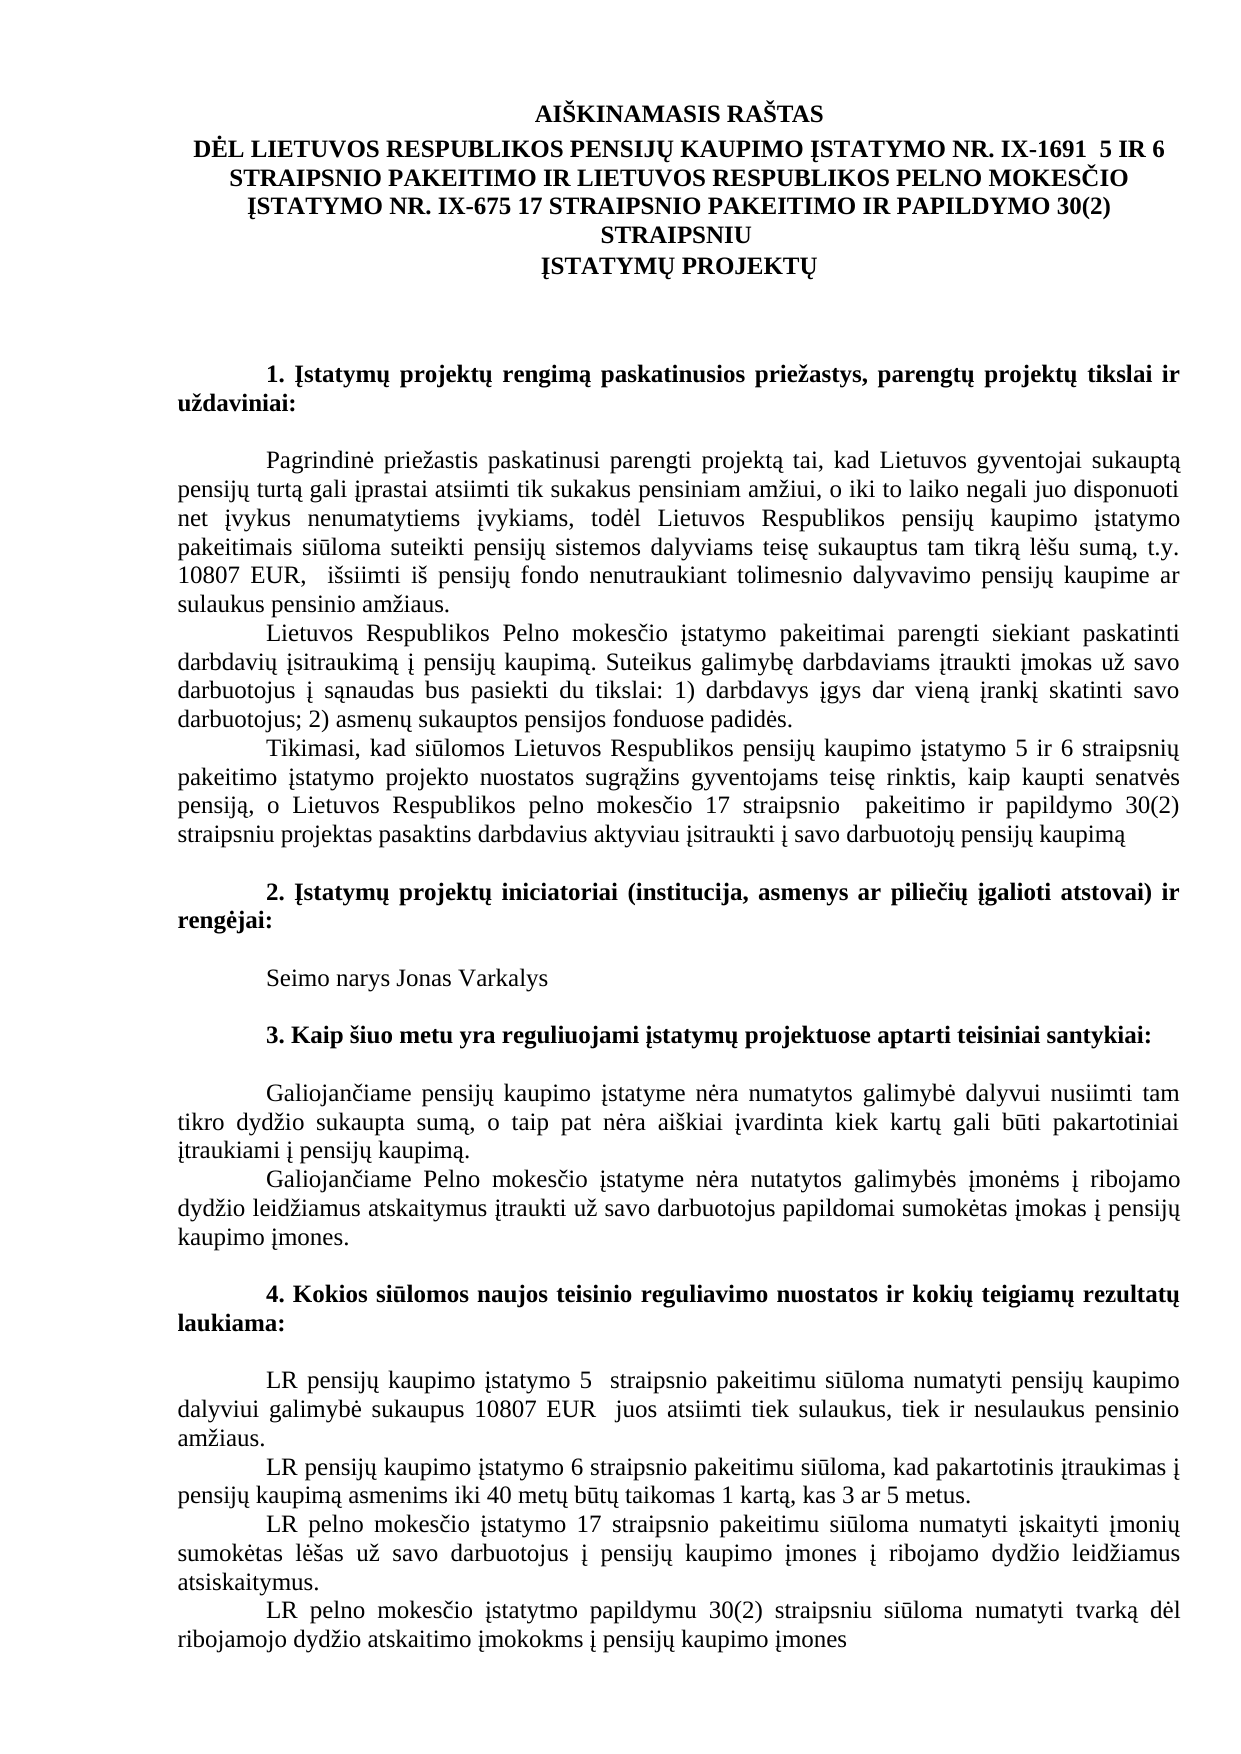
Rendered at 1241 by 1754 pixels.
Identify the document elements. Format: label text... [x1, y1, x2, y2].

text LR pelno mokesčio įstatymo 17 straipsnio pakeitimu siūloma numatyti įskaityti įmonių sumokėtas lėšas už savo darbuotojus į pensijų kaupimo įmones į ribojamo dydžio leidžiamus atsiskaitymus. [177, 1509, 1181, 1595]
text 4. Kokios siūlomos naujos teisinio reguliavimo nuostatos ir kokių teigiamų rezultatų laukiama: [177, 1279, 1181, 1337]
text DĖL LIETUVOS RESPUBLIKOS PENSIJŲ KAUPIMO ĮSTATYMO NR. IX-1691 5 IR 6 STRAIPSNIO PAKEITIMO IR LIETUVOS RESPUBLIKOS PELNO MOKESČIO ĮSTATYMO NR. IX-675 17 STRAIPSNIO PAKEITIMO IR PAPILDyMO 30(2) Straipsniu [177, 134, 1181, 249]
text 1. Įstatymų projektų rengimą paskatinusios priežastys, parengtų projektų tikslai ir uždaviniai: [177, 359, 1181, 417]
text Pagrindinė priežastis paskatinusi parengti projektą tai, kad Lietuvos gyventojai sukauptą pensijų turtą gali įprastai atsiimti tik sukakus pensiniam amžiui, o iki to laiko negali juo disponuoti net įvykus nenumatytiems įvykiams, todėl Lietuvos Respublikos pensijų kaupimo įstatymo pakeitimais siūloma suteikti pensijų sistemos dalyviams teisę sukauptus tam tikrą lėšu sumą, t.y. 10807 EUR, išsiimti iš pensijų fondo nenutraukiant tolimesnio dalyvavimo pensijų kaupime ar sulaukus pensinio amžiaus. [177, 445, 1181, 618]
text LR pensijų kaupimo įstatymo 5 straipsnio pakeitimu siūloma numatyti pensijų kaupimo dalyviui galimybė sukaupus 10807 EUR juos atsiimti tiek sulaukus, tiek ir nesulaukus pensinio amžiaus. [177, 1365, 1181, 1452]
text 3. Kaip šiuo metu yra reguliuojami įstatymų projektuose aptarti teisiniai santykiai: [177, 1020, 1181, 1049]
text Lietuvos Respublikos Pelno mokesčio įstatymo pakeitimai parengti siekiant paskatinti darbdavių įsitraukimą į pensijų kaupimą. Suteikus galimybę darbdaviams įtraukti įmokas už savo darbuotojus į sąnaudas bus pasiekti du tikslai: 1) darbdavys įgys dar vieną įrankį skatinti savo darbuotojus; 2) asmenų sukauptos pensijos fonduose padidės. [177, 618, 1181, 733]
subtitle AIŠKINAMASIS RAŠTAS [177, 99, 1181, 128]
text 2. Įstatymų projektų iniciatoriai (institucija, asmenys ar piliečių įgalioti atstovai) ir rengėjai: [177, 877, 1181, 934]
text Tikimasi, kad siūlomos Lietuvos Respublikos pensijų kaupimo įstatymo 5 ir 6 straipsnių pakeitimo įstatymo projekto nuostatos sugrąžins gyventojams teisę rinktis, kaip kaupti senatvės pensiją, o Lietuvos Respublikos pelno mokesčio 17 straipsnio pakeitimo ir papildymo 30(2) straipsniu projektas pasaktins darbdavius aktyviau įsitraukti į savo darbuotojų pensijų kaupimą [177, 733, 1181, 848]
text Galiojančiame pensijų kaupimo įstatyme nėra numatytos galimybė dalyvui nusiimti tam tikro dydžio sukaupta sumą, o taip pat nėra aiškiai įvardinta kiek kartų gali būti pakartotiniai įtraukiami į pensijų kaupimą. [177, 1078, 1181, 1164]
text LR pelno mokesčio įstatytmo papildymu 30(2) straipsniu siūloma numatyti tvarką dėl ribojamojo dydžio atskaitimo įmokokms į pensijų kaupimo įmones [177, 1595, 1181, 1653]
text LR pensijų kaupimo įstatymo 6 straipsnio pakeitimu siūloma, kad pakartotinis įtraukimas į pensijų kaupimą asmenims iki 40 metų būtų taikomas 1 kartą, kas 3 ar 5 metus. [177, 1452, 1181, 1509]
text Seimo narys Jonas Varkalys [177, 963, 1181, 992]
text Galiojančiame Pelno mokesčio įstatyme nėra nutatytos galimybės įmonėms į ribojamo dydžio leidžiamus atskaitymus įtraukti už savo darbuotojus papildomai sumokėtas įmokas į pensijų kaupimo įmones. [177, 1164, 1181, 1250]
text ĮSTATYMŲ PROJEKTŲ [177, 249, 1181, 280]
